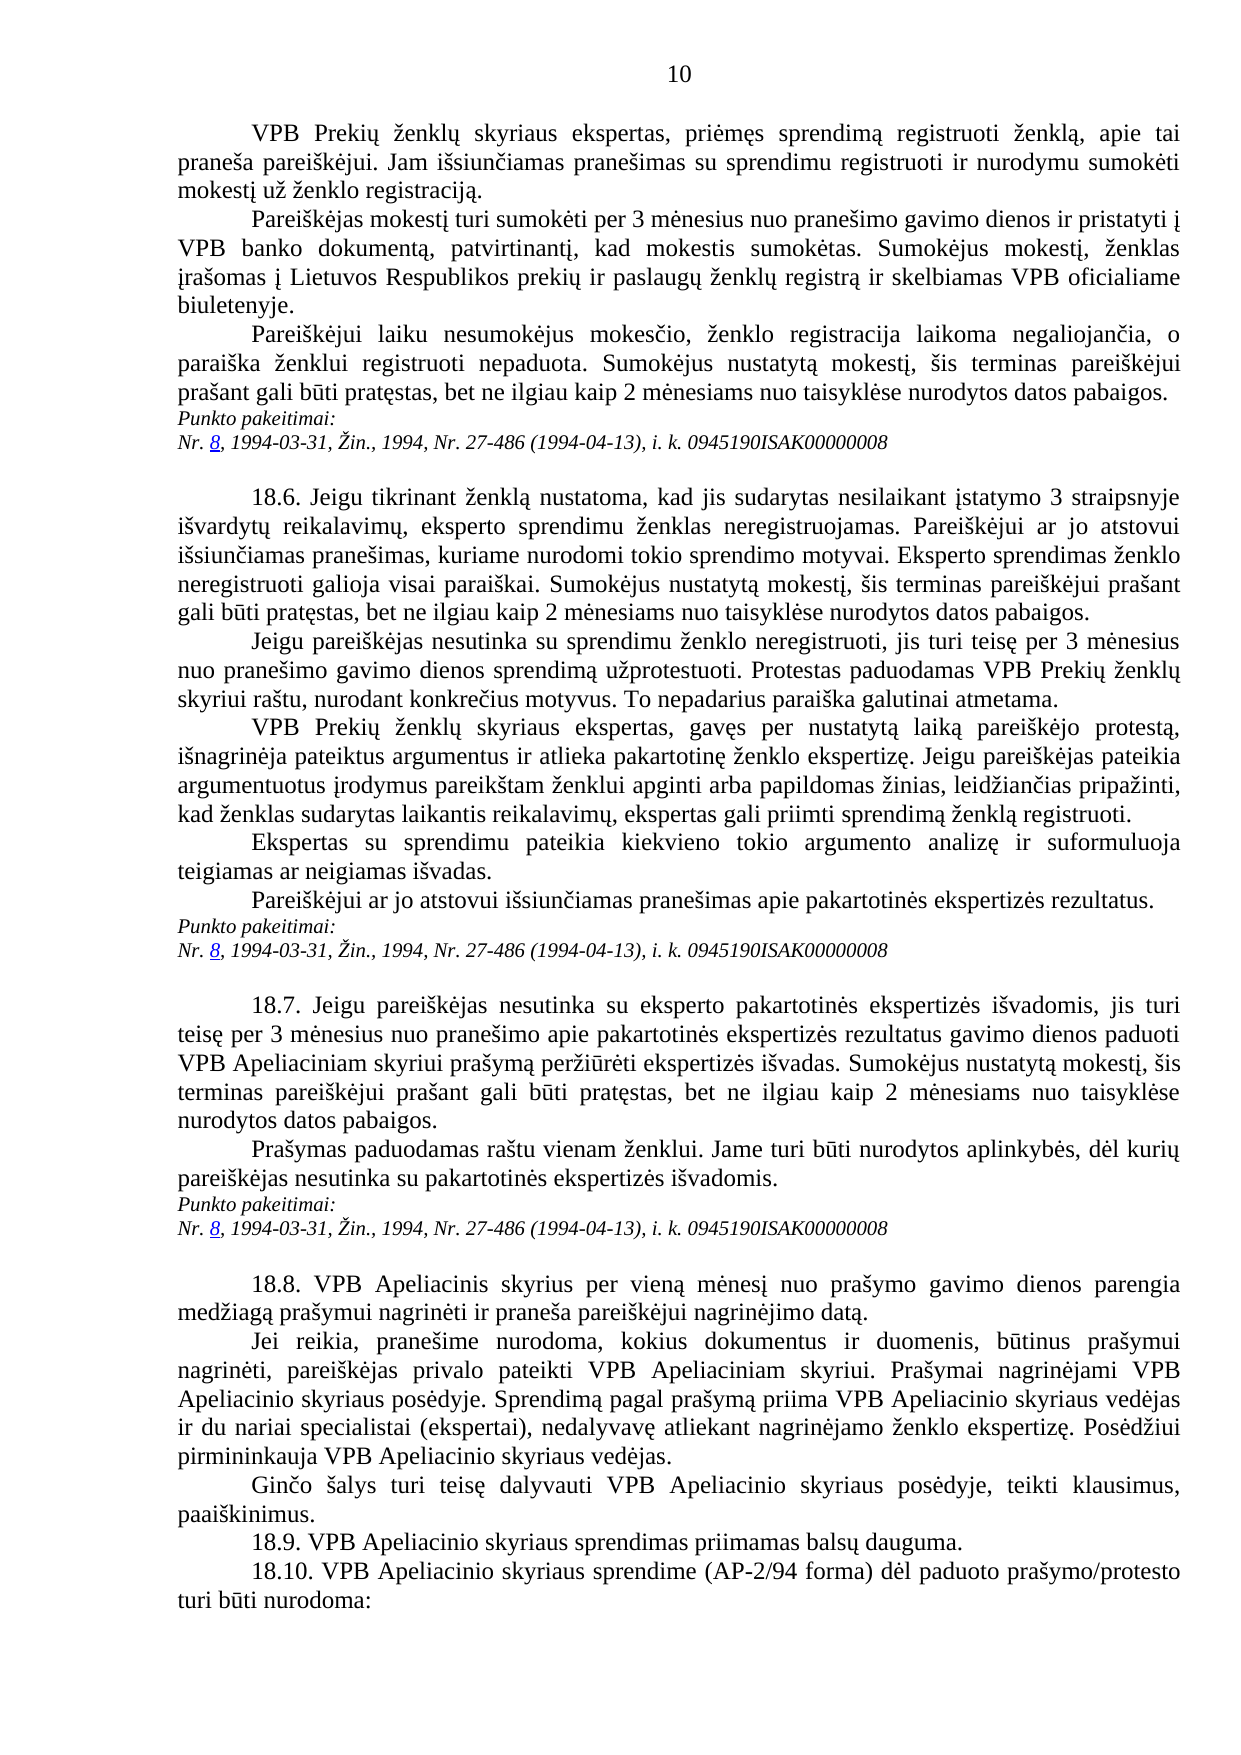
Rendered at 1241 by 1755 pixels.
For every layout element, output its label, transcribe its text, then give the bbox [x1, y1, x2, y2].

text Punkto pakeitimai: [177, 406, 1181, 430]
text 18.8. VPB Apeliacinis skyrius per vieną mėnesį nuo prašymo gavimo dienos parengia medžiagą prašymui nagrinėti ir praneša pareiškėjui nagrinėjimo datą. [177, 1269, 1181, 1326]
text Punkto pakeitimai: [177, 914, 1181, 938]
text Jei reikia, pranešime nurodoma, kokius dokumentus ir duomenis, būtinus prašymui nagrinėti, pareiškėjas privalo pateikti VPB Apeliaciniam skyriui. Prašymai nagrinėjami VPB Apeliacinio skyriaus posėdyje. Sprendimą pagal prašymą priima VPB Apeliacinio skyriaus vedėjas ir du nariai specialistai (ekspertai), nedalyvavę atliekant nagrinėjamo ženklo ekspertizę. Posėdžiui pirmininkauja VPB Apeliacinio skyriaus vedėjas. [177, 1326, 1181, 1470]
text Ginčo šalys turi teisę dalyvauti VPB Apeliacinio skyriaus posėdyje, teikti klausimus, paaiškinimus. [177, 1470, 1181, 1527]
text VPB Prekių ženklų skyriaus ekspertas, gavęs per nustatytą laiką pareiškėjo protestą, išnagrinėja pateiktus argumentus ir atlieka pakartotinę ženklo ekspertizę. Jeigu pareiškėjas pateikia argumentuotus įrodymus pareikštam ženklui apginti arba papildomas žinias, leidžiančias pripažinti, kad ženklas sudarytas laikantis reikalavimų, ekspertas gali priimti sprendimą ženklą registruoti. [177, 712, 1181, 827]
text Pareiškėjui laiku nesumokėjus mokesčio, ženklo registracija laikoma negaliojančia, o paraiška ženklui registruoti nepaduota. Sumokėjus nustatytą mokestį, šis terminas pareiškėjui prašant gali būti pratęstas, bet ne ilgiau kaip 2 mėnesiams nuo taisyklėse nurodytos datos pabaigos. [177, 319, 1181, 406]
text Pareiškėjui ar jo atstovui išsiunčiamas pranešimas apie pakartotinės ekspertizės rezultatus. [177, 885, 1181, 914]
text Ekspertas su sprendimu pateikia kiekvieno tokio argumento analizę ir suformuluoja teigiamas ar neigiamas išvadas. [177, 827, 1181, 885]
text 18.7. Jeigu pareiškėjas nesutinka su eksperto pakartotinės ekspertizės išvadomis, jis turi teisę per 3 mėnesius nuo pranešimo apie pakartotinės ekspertizės rezultatus gavimo dienos paduoti VPB Apeliaciniam skyriui prašymą peržiūrėti ekspertizės išvadas. Sumokėjus nustatytą mokestį, šis terminas pareiškėjui prašant gali būti pratęstas, bet ne ilgiau kaip 2 mėnesiams nuo taisyklėse nurodytos datos pabaigos. [177, 991, 1181, 1134]
text VPB Prekių ženklų skyriaus ekspertas, priėmęs sprendimą registruoti ženklą, apie tai praneša pareiškėjui. Jam išsiunčiamas pranešimas su sprendimu registruoti ir nurodymu sumokėti mokestį už ženklo registraciją. [177, 118, 1181, 204]
text Nr. 8, 1994-03-31, Žin., 1994, Nr. 27-486 (1994-04-13), i. k. 0945190ISAK00000008 [177, 938, 1181, 962]
text 18.9. VPB Apeliacinio skyriaus sprendimas priimamas balsų dauguma. [177, 1527, 1181, 1556]
text 18.10. VPB Apeliacinio skyriaus sprendime (AP-2/94 forma) dėl paduoto prašymo/protesto turi būti nurodoma: [177, 1556, 1181, 1614]
text Prašymas paduodamas raštu vienam ženklui. Jame turi būti nurodytos aplinkybės, dėl kurių pareiškėjas nesutinka su pakartotinės ekspertizės išvadomis. [177, 1134, 1181, 1192]
text 18.6. Jeigu tikrinant ženklą nustatoma, kad jis sudarytas nesilaikant įstatymo 3 straipsnyje išvardytų reikalavimų, eksperto sprendimu ženklas neregistruojamas. Pareiškėjui ar jo atstovui išsiunčiamas pranešimas, kuriame nurodomi tokio sprendimo motyvai. Eksperto sprendimas ženklo neregistruoti galioja visai paraiškai. Sumokėjus nustatytą mokestį, šis terminas pareiškėjui prašant gali būti pratęstas, bet ne ilgiau kaip 2 mėnesiams nuo taisyklėse nurodytos datos pabaigos. [177, 482, 1181, 626]
text Jeigu pareiškėjas nesutinka su sprendimu ženklo neregistruoti, jis turi teisę per 3 mėnesius nuo pranešimo gavimo dienos sprendimą užprotestuoti. Protestas paduodamas VPB Prekių ženklų skyriui raštu, nurodant konkrečius motyvus. To nepadarius paraiška galutinai atmetama. [177, 626, 1181, 712]
text Nr. 8, 1994-03-31, Žin., 1994, Nr. 27-486 (1994-04-13), i. k. 0945190ISAK00000008 [177, 1216, 1181, 1240]
text Punkto pakeitimai: [177, 1192, 1181, 1216]
text Nr. 8, 1994-03-31, Žin., 1994, Nr. 27-486 (1994-04-13), i. k. 0945190ISAK00000008 [177, 430, 1181, 454]
text Pareiškėjas mokestį turi sumokėti per 3 mėnesius nuo pranešimo gavimo dienos ir pristatyti į VPB banko dokumentą, patvirtinantį, kad mokestis sumokėtas. Sumokėjus mokestį, ženklas įrašomas į Lietuvos Respublikos prekių ir paslaugų ženklų registrą ir skelbiamas VPB oficialiame biuletenyje. [177, 204, 1181, 319]
